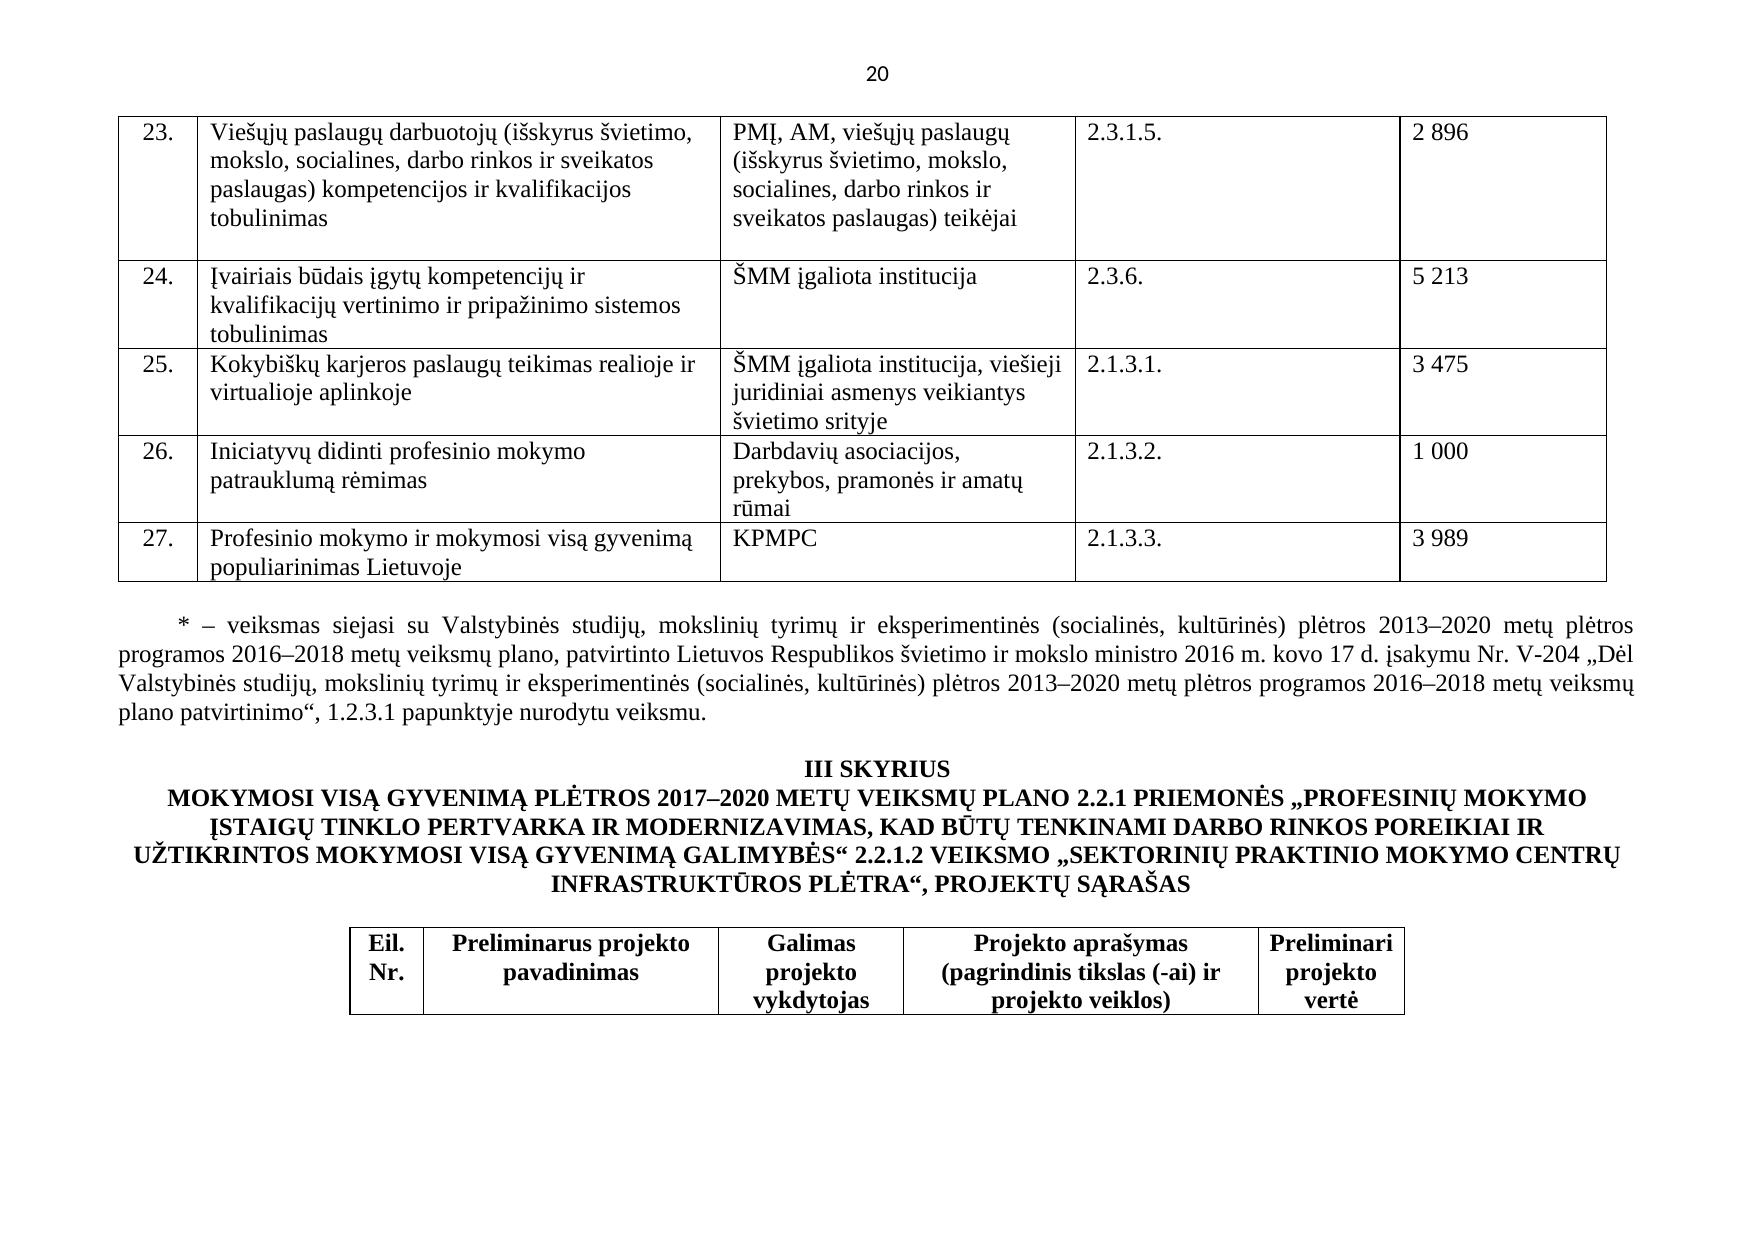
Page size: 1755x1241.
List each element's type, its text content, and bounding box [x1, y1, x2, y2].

table_header Galimas projekto vykdytojas [719, 928, 903, 1014]
table_cell 5 213 [1401, 261, 1606, 348]
table_cell 25. [119, 349, 197, 435]
table_cell Viešųjų paslaugų darbuotojų (išskyrus švietimo, mokslo, socialines, darbo rinkos ir sveikatos paslaugas) kompetencijos ir kvalifikacijos tobulinimas [198, 117, 720, 260]
table_cell 2.1.3.1. [1076, 349, 1399, 435]
table_header Preliminari projekto vertė [1259, 928, 1404, 1014]
table_cell 24. [119, 261, 197, 348]
table_header Projekto aprašymas (pagrindinis tikslas (-ai) ir projekto veiklos) [904, 928, 1258, 1014]
table_cell ŠMM įgaliota institucija [721, 261, 1075, 348]
table_cell 1 000 [1401, 436, 1606, 522]
table_cell 23. [119, 117, 197, 260]
table_cell Profesinio mokymo ir mokymosi visą gyvenimą populiarinimas Lietuvoje [198, 523, 720, 581]
table_cell ŠMM įgaliota institucija, viešieji juridiniai asmenys veikiantys švietimo srityje [721, 349, 1075, 435]
table_cell 3 989 [1401, 523, 1606, 581]
table_cell Įvairiais būdais įgytų kompetencijų ir kvalifikacijų vertinimo ir pripažinimo sistemos tobulinimas [198, 261, 720, 348]
table_cell Iniciatyvų didinti profesinio mokymo patrauklumą rėmimas [198, 436, 720, 522]
table_cell PMĮ, AM, viešųjų paslaugų (išskyrus švietimo, mokslo, socialines, darbo rinkos ir sveikatos paslaugas) teikėjai [721, 117, 1075, 260]
text III SKYRIUS [118, 754, 1636, 783]
text * – veiksmas siejasi su Valstybinės studijų, mokslinių tyrimų ir eksperimentinės (socialinės, kultūrinės) plėtros 2013–2020 metų plėtros programos 2016–2018 metų veiksmų plano, patvirtinto Lietuvos Respublikos švietimo ir mokslo ministro 2016 m. kovo 17 d. įsakymu Nr. V-204 „Dėl Valstybinės studijų, mokslinių tyrimų ir eksperimentinės (socialinės, kultūrinės) plėtros 2013–2020 metų plėtros programos 2016–2018 metų veiksmų plano patvirtinimo“, 1.2.3.1 papunktyje nurodytu veiksmu. [118, 611, 1636, 726]
table_cell 26. [119, 436, 197, 522]
table_cell 2.3.1.5. [1076, 117, 1399, 260]
table_header Preliminarus projekto pavadinimas [424, 928, 718, 1014]
table_cell 2.3.6. [1076, 261, 1399, 348]
table_cell Darbdavių asociacijos, prekybos, pramonės ir amatų rūmai [721, 436, 1075, 522]
table_cell 2 896 [1401, 117, 1606, 260]
table_header Eil. Nr. [351, 928, 423, 1014]
table_cell 2.1.3.2. [1076, 436, 1399, 522]
table_cell Kokybiškų karjeros paslaugų teikimas realioje ir virtualioje aplinkoje [198, 349, 720, 435]
text MOKYMOSI VISĄ GYVENIMĄ PLĖTROS 2017–2020 METŲ VEIKSMŲ PLANO 2.2.1 PRIEMONĖS „PROFESINIŲ MOKYMO ĮSTAIGŲ TINKLO PERTVARKA IR MODERNIZAVIMAS, KAD BŪTŲ TENKINAMI DARBO RINKOS POREIKIAI IR UŽTIKRINTOS MOKYMOSI VISĄ GYVENIMĄ GALIMYBĖS“ 2.2.1.2 VEIKSMO „SEKTORINIŲ PRAKTINIO MOKYMO CENTRŲ INFRASTRUKTŪROS PLĖTRA“, PROJEKTŲ SĄRAŠAS [118, 783, 1636, 898]
table_cell 27. [119, 523, 197, 581]
table_cell 3 475 [1401, 349, 1606, 435]
table_cell 2.1.3.3. [1076, 523, 1399, 581]
table_cell KPMPC [721, 523, 1075, 581]
